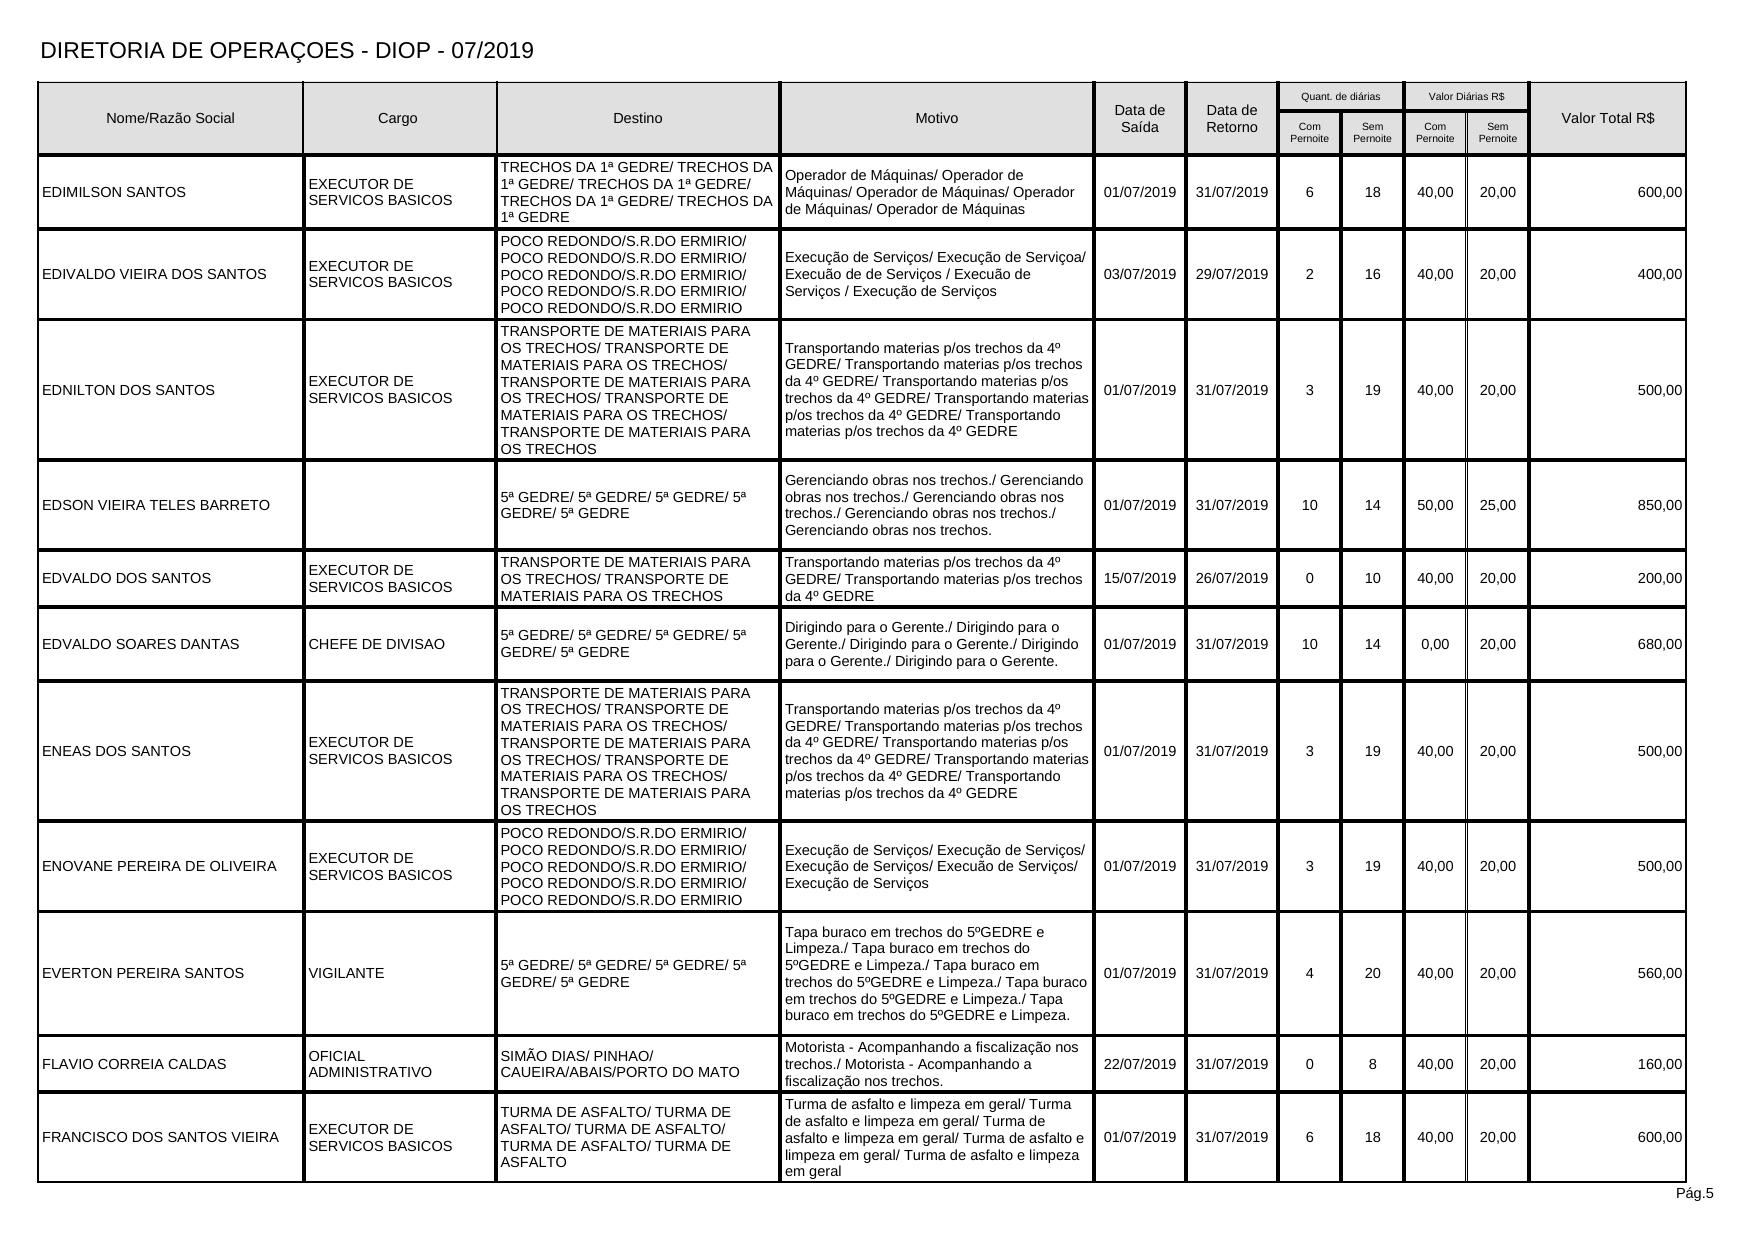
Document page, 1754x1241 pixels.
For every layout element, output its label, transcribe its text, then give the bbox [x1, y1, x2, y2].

table_cell 20,00 [1468, 913, 1527, 1034]
table_cell 01/07/2019 [1096, 157, 1184, 227]
table_cell Transportando materias p/os trechos da 4º GEDRE/ Transportando materias p/os trechos da 4º GEDRE/ Transportando materias p/os trechos da 4º GEDRE/ Transportando materias p/os trechos da 4º GEDRE/ Transportando materias p/os trechos da 4º GEDRE [782, 683, 1092, 819]
table_cell 14 [1343, 462, 1402, 548]
table_cell POCO REDONDO/S.R.DO ERMIRIO/ POCO REDONDO/S.R.DO ERMIRIO/ POCO REDONDO/S.R.DO ERMIRIO/ POCO REDONDO/S.R.DO ERMIRIO/ POCO REDONDO/S.R.DO ERMIRIO [498, 823, 778, 910]
table_cell 200,00 [1531, 552, 1685, 605]
table_cell 31/07/2019 [1188, 683, 1276, 819]
table_cell 15/07/2019 [1096, 552, 1184, 605]
table_cell ENOVANE PEREIRA DE OLIVEIRA [39, 823, 302, 910]
table_cell [1322, 37, 1717, 81]
table_cell 31/07/2019 [1188, 157, 1276, 227]
table_cell Valor Diárias R$ [1406, 83, 1527, 109]
table_cell 10 [1280, 462, 1339, 548]
table_cell 50,00 [1406, 462, 1465, 548]
table_cell [37, 67, 1322, 81]
table_cell 500,00 [1531, 823, 1685, 910]
table_cell Turma de asfalto e limpeza em geral/ Turma de asfalto e limpeza em geral/ Turma de asfalto e limpeza em geral/ Turma de asfalto e limpeza em geral/ Turma de asfalto e limpeza em geral [782, 1094, 1092, 1181]
table_cell 19 [1343, 683, 1402, 819]
table_cell 19 [1343, 321, 1402, 458]
table_cell CHEFE DE DIVISAO [306, 609, 494, 679]
table_cell 31/07/2019 [1188, 823, 1276, 910]
table_cell TRANSPORTE DE MATERIAIS PARA OS TRECHOS/ TRANSPORTE DE MATERIAIS PARA OS TRECHOS/ TRANSPORTE DE MATERIAIS PARA OS TRECHOS/ TRANSPORTE DE MATERIAIS PARA OS TRECHOS/ TRANSPORTE DE MATERIAIS PARA OS TRECHOS [498, 683, 778, 819]
table_cell EDNILTON DOS SANTOS [39, 321, 302, 458]
table_cell 500,00 [1531, 683, 1685, 819]
table_cell 01/07/2019 [1096, 462, 1184, 548]
table_cell 40,00 [1406, 683, 1465, 819]
table_cell 20,00 [1468, 552, 1527, 605]
table_cell EDIMILSON SANTOS [39, 157, 302, 227]
table_cell 16 [1343, 231, 1402, 318]
table_cell 3 [1280, 823, 1339, 910]
table_cell Com Pernoite [1280, 113, 1339, 153]
table_cell 560,00 [1531, 913, 1685, 1034]
table_cell 20,00 [1468, 157, 1527, 227]
table_cell 19 [1343, 823, 1402, 910]
table_cell SIMÃO DIAS/ PINHAO/ CAUEIRA/ABAIS/PORTO DO MATO [498, 1037, 778, 1090]
table_cell EXECUTOR DE SERVICOS BASICOS [306, 1094, 494, 1181]
table_cell 5ª GEDRE/ 5ª GEDRE/ 5ª GEDRE/ 5ª GEDRE/ 5ª GEDRE [498, 462, 778, 548]
table_cell EXECUTOR DE SERVICOS BASICOS [306, 157, 494, 227]
table_cell VIGILANTE [306, 913, 494, 1034]
table_cell 01/07/2019 [1096, 683, 1184, 819]
table_cell 10 [1343, 552, 1402, 605]
table_cell Nome/Razão Social [39, 83, 302, 153]
table_cell 31/07/2019 [1188, 1037, 1276, 1090]
table_cell EXECUTOR DE SERVICOS BASICOS [306, 321, 494, 458]
table_cell 3 [1280, 321, 1339, 458]
table_cell 0 [1280, 552, 1339, 605]
table_cell 40,00 [1406, 823, 1465, 910]
table_cell 2 [1280, 231, 1339, 318]
table_cell Operador de Máquinas/ Operador de Máquinas/ Operador de Máquinas/ Operador de Máquinas/ Operador de Máquinas [782, 157, 1092, 227]
table_cell Com Pernoite [1406, 113, 1465, 153]
table_cell Data de Saída [1096, 83, 1184, 153]
table_cell [37, 1185, 1573, 1202]
table_cell 01/07/2019 [1096, 609, 1184, 679]
table_cell Pág.5 [1573, 1185, 1717, 1202]
table_cell 20,00 [1468, 321, 1527, 458]
table_cell 14 [1343, 609, 1402, 679]
table_cell 40,00 [1406, 1094, 1465, 1181]
table_cell EDVALDO DOS SANTOS [39, 552, 302, 605]
table_cell Valor Total R$ [1531, 83, 1685, 153]
table_cell 10 [1280, 609, 1339, 679]
table_cell 850,00 [1531, 462, 1685, 548]
table_cell EXECUTOR DE SERVICOS BASICOS [306, 683, 494, 819]
table_cell Motorista - Acompanhando a fiscalização nos trechos./ Motorista - Acompanhando a fiscalização nos trechos. [782, 1037, 1092, 1090]
table_cell 40,00 [1406, 552, 1465, 605]
table_cell [1687, 81, 1717, 1185]
table_cell 0 [1280, 1037, 1339, 1090]
table_cell 31/07/2019 [1188, 1094, 1276, 1181]
table_cell 600,00 [1531, 1094, 1685, 1181]
table_cell 160,00 [1531, 1037, 1685, 1090]
table_cell TURMA DE ASFALTO/ TURMA DE ASFALTO/ TURMA DE ASFALTO/ TURMA DE ASFALTO/ TURMA DE ASFALTO [498, 1094, 778, 1181]
table_cell 01/07/2019 [1096, 823, 1184, 910]
table_cell OFICIAL ADMINISTRATIVO [306, 1037, 494, 1090]
table_cell EVERTON PEREIRA SANTOS [39, 913, 302, 1034]
table_cell 40,00 [1406, 231, 1465, 318]
table_cell 40,00 [1406, 1037, 1465, 1090]
table_cell 26/07/2019 [1188, 552, 1276, 605]
table_cell 3 [1280, 683, 1339, 819]
table_cell EDSON VIEIRA TELES BARRETO [39, 462, 302, 548]
table_cell 20,00 [1468, 231, 1527, 318]
table_cell ENEAS DOS SANTOS [39, 683, 302, 819]
table_cell 01/07/2019 [1096, 1094, 1184, 1181]
table_cell Destino [498, 83, 778, 153]
table_cell 03/07/2019 [1096, 231, 1184, 318]
table_cell 22/07/2019 [1096, 1037, 1184, 1090]
table_cell 0,00 [1406, 609, 1465, 679]
table_cell TRANSPORTE DE MATERIAIS PARA OS TRECHOS/ TRANSPORTE DE MATERIAIS PARA OS TRECHOS [498, 552, 778, 605]
table_cell 29/07/2019 [1188, 231, 1276, 318]
table_cell Dirigindo para o Gerente./ Dirigindo para o Gerente./ Dirigindo para o Gerente./ Dirigindo para o Gerente./ Dirigindo para o Gerente. [782, 609, 1092, 679]
table_cell 6 [1280, 1094, 1339, 1181]
table_cell 4 [1280, 913, 1339, 1034]
table_cell 40,00 [1406, 913, 1465, 1034]
table_cell Transportando materias p/os trechos da 4º GEDRE/ Transportando materias p/os trechos da 4º GEDRE [782, 552, 1092, 605]
table_cell EDIVALDO VIEIRA DOS SANTOS [39, 231, 302, 318]
table_cell 01/07/2019 [1096, 321, 1184, 458]
table_cell DIRETORIA DE OPERAÇOES - DIOP - 07/2019 [37, 37, 1322, 67]
table_cell POCO REDONDO/S.R.DO ERMIRIO/ POCO REDONDO/S.R.DO ERMIRIO/ POCO REDONDO/S.R.DO ERMIRIO/ POCO REDONDO/S.R.DO ERMIRIO/ POCO REDONDO/S.R.DO ERMIRIO [498, 231, 778, 318]
table_cell 31/07/2019 [1188, 913, 1276, 1034]
table_cell Quant. de diárias [1280, 83, 1402, 109]
table_cell 8 [1343, 1037, 1402, 1090]
table_cell 31/07/2019 [1188, 609, 1276, 679]
table_cell [306, 462, 494, 548]
table_cell 680,00 [1531, 609, 1685, 679]
table_cell 01/07/2019 [1096, 913, 1184, 1034]
table_cell 20,00 [1468, 1094, 1527, 1181]
table_cell 40,00 [1406, 157, 1465, 227]
table_cell FLAVIO CORREIA CALDAS [39, 1037, 302, 1090]
table_cell EDVALDO SOARES DANTAS [39, 609, 302, 679]
table_cell 25,00 [1468, 462, 1527, 548]
table_cell EXECUTOR DE SERVICOS BASICOS [306, 231, 494, 318]
table_cell 600,00 [1531, 157, 1685, 227]
table_cell Data de Retorno [1188, 83, 1276, 153]
table_cell 400,00 [1531, 231, 1685, 318]
table_cell Tapa buraco em trechos do 5ºGEDRE e Limpeza./ Tapa buraco em trechos do 5ºGEDRE e Limpeza./ Tapa buraco em trechos do 5ºGEDRE e Limpeza./ Tapa buraco em trechos do 5ºGEDRE e Limpeza./ Tapa buraco em trechos do 5ºGEDRE e Limpeza. [782, 913, 1092, 1034]
table_cell 18 [1343, 1094, 1402, 1181]
table_cell EXECUTOR DE SERVICOS BASICOS [306, 552, 494, 605]
table_cell 18 [1343, 157, 1402, 227]
table_cell 500,00 [1531, 321, 1685, 458]
table_cell Transportando materias p/os trechos da 4º GEDRE/ Transportando materias p/os trechos da 4º GEDRE/ Transportando materias p/os trechos da 4º GEDRE/ Transportando materias p/os trechos da 4º GEDRE/ Transportando materias p/os trechos da 4º GEDRE [782, 321, 1092, 458]
table_cell TRANSPORTE DE MATERIAIS PARA OS TRECHOS/ TRANSPORTE DE MATERIAIS PARA OS TRECHOS/ TRANSPORTE DE MATERIAIS PARA OS TRECHOS/ TRANSPORTE DE MATERIAIS PARA OS TRECHOS/ TRANSPORTE DE MATERIAIS PARA OS TRECHOS [498, 321, 778, 458]
table_cell Sem Pernoite [1343, 113, 1402, 153]
table_cell 20 [1343, 913, 1402, 1034]
table_cell 20,00 [1468, 609, 1527, 679]
table_cell Gerenciando obras nos trechos./ Gerenciando obras nos trechos./ Gerenciando obras nos trechos./ Gerenciando obras nos trechos./ Gerenciando obras nos trechos. [782, 462, 1092, 548]
table_cell Execução de Serviços/ Execução de Serviçoa/ Execuão de de Serviços / Execuão de Serviços / Execução de Serviços [782, 231, 1092, 318]
table_cell 31/07/2019 [1188, 462, 1276, 548]
table_cell 40,00 [1406, 321, 1465, 458]
table_cell Sem Pernoite [1468, 113, 1527, 153]
table_cell Cargo [304, 83, 496, 153]
table_cell FRANCISCO DOS SANTOS VIEIRA [39, 1094, 302, 1181]
table_cell TRECHOS DA 1ª GEDRE/ TRECHOS DA 1ª GEDRE/ TRECHOS DA 1ª GEDRE/ TRECHOS DA 1ª GEDRE/ TRECHOS DA 1ª GEDRE [498, 157, 778, 227]
table_cell 5ª GEDRE/ 5ª GEDRE/ 5ª GEDRE/ 5ª GEDRE/ 5ª GEDRE [498, 913, 778, 1034]
table_cell 20,00 [1468, 683, 1527, 819]
table_cell EXECUTOR DE SERVICOS BASICOS [306, 823, 494, 910]
table_cell Execução de Serviços/ Execução de Serviços/ Execução de Serviços/ Execuão de Serviços/ Execução de Serviços [782, 823, 1092, 910]
table_cell 6 [1280, 157, 1339, 227]
table_cell 5ª GEDRE/ 5ª GEDRE/ 5ª GEDRE/ 5ª GEDRE/ 5ª GEDRE [498, 609, 778, 679]
table_cell 31/07/2019 [1188, 321, 1276, 458]
table_cell 20,00 [1468, 823, 1527, 910]
table_cell Motivo [782, 83, 1092, 153]
table_cell 20,00 [1468, 1037, 1527, 1090]
